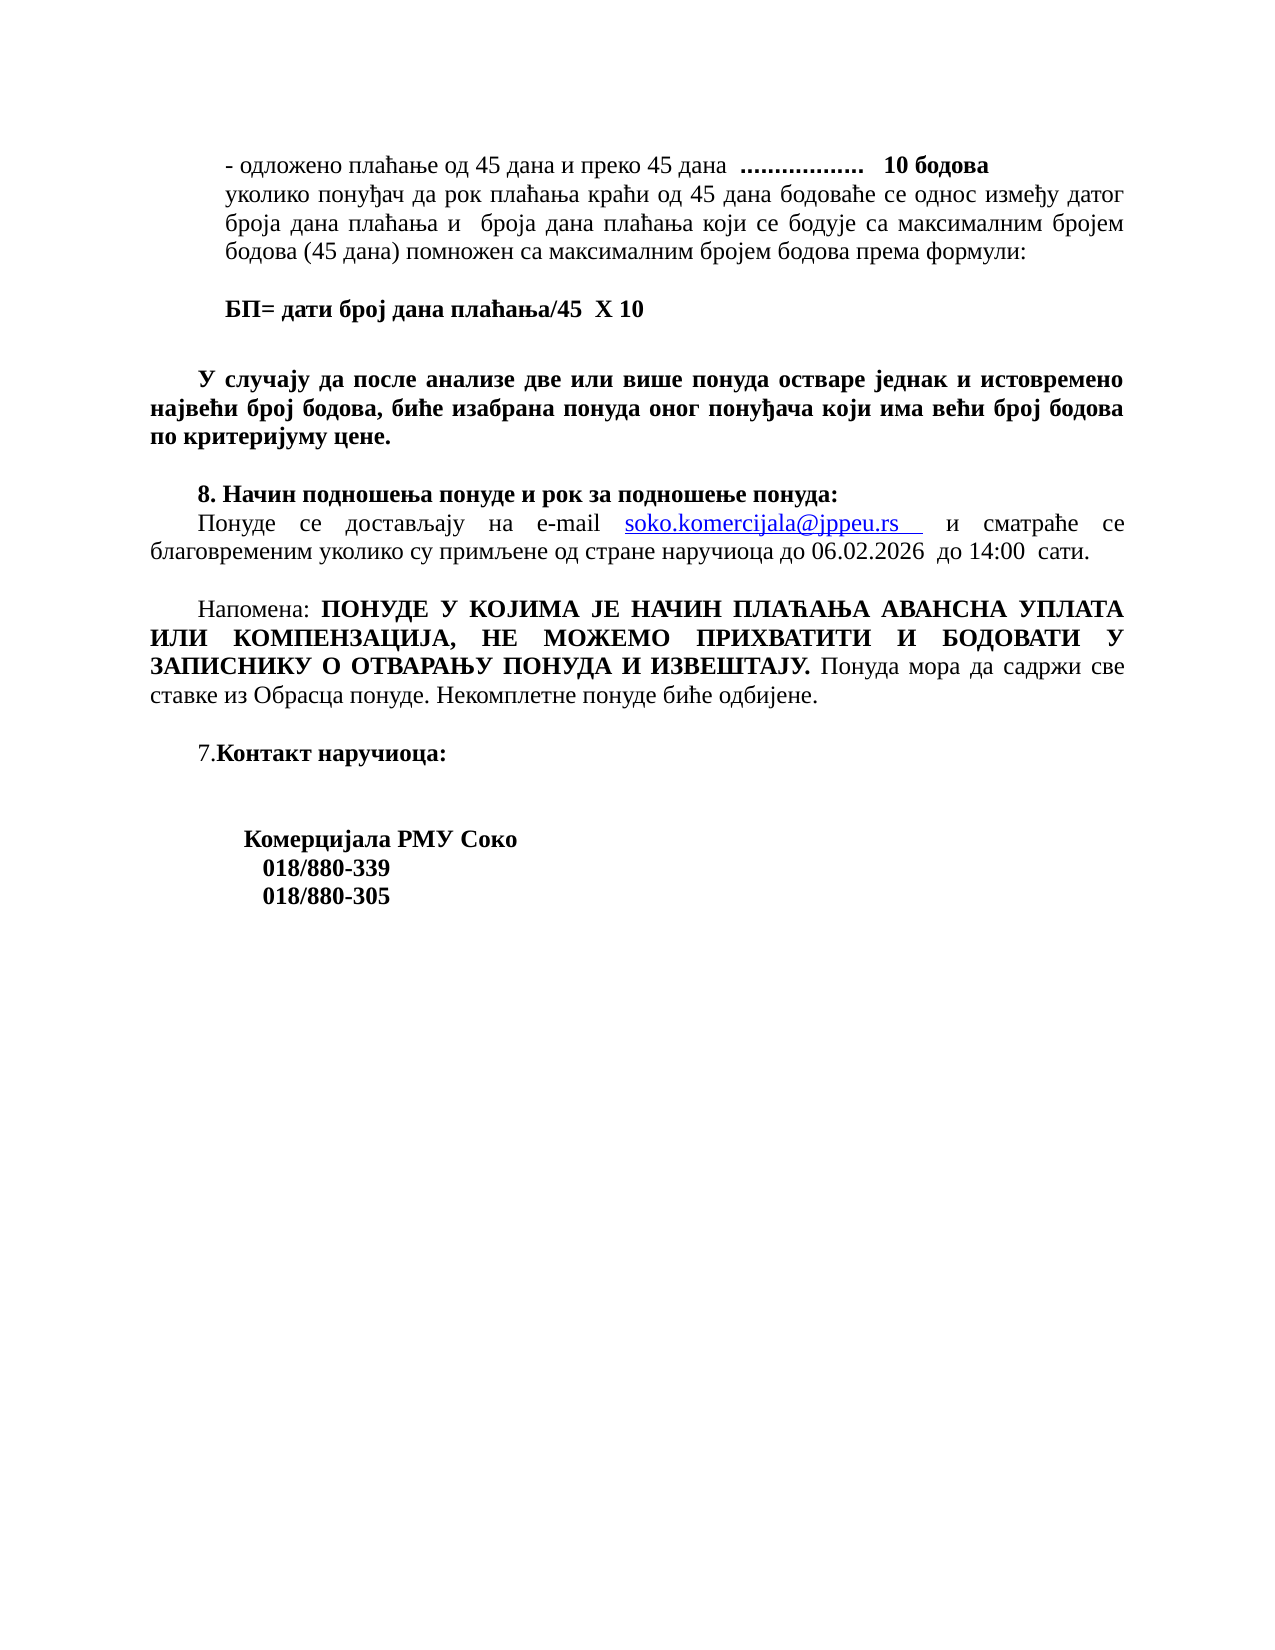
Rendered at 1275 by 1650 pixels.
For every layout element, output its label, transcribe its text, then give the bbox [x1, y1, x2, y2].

text Понуде се достављају на e-mail soko.komercijala@jppeu.rs и сматраће се благовременим уколико су примљене од стране наручиоца до 06.02.2026 до 14:00 сати. [150, 508, 1125, 565]
text 8. Начин подношења понуде и рок за подношење понуда: [150, 479, 1125, 508]
text У случају да после анализе две или више понуда остваре једнак и истовремено највећи број бодова, биће изабрана понуда оног понуђача који има већи број бодова по критеријуму цене. [150, 364, 1125, 450]
list Контакт наручиоца: [150, 738, 1125, 766]
text уколико понуђач да рок плаћања краћи од 45 дана бодоваће се однос између датог броја дана плаћања и броја дана плаћања који се бодује са максималним бројем бодова (45 дана) помножен са максималним бројем бодова према формули: [225, 179, 1125, 265]
text 018/880-339 [225, 853, 1125, 881]
text Комерцијала РМУ Соко [225, 824, 1125, 853]
text Напомена: ПОНУДЕ У КОЈИМА ЈЕ НАЧИН ПЛАЋАЊА АВАНСНА УПЛАТА ИЛИ КОМПЕНЗАЦИЈА, НЕ МОЖЕМО ПРИХВАТИТИ И БОДОВАТИ У ЗАПИСНИКУ О ОТВАРАЊУ ПОНУДА И ИЗВЕШТАЈУ. Понуда мора да садржи све ставке из Обрасца понуде. Некомплетне понуде биће одбијене. [150, 594, 1125, 709]
text - одложено плаћање од 45 дана и преко 45 дана .................. 10 бодова [225, 150, 1125, 179]
text БП= дати број дана плаћања/45 X 10 [225, 294, 1125, 323]
text 018/880-305 [225, 881, 1125, 910]
